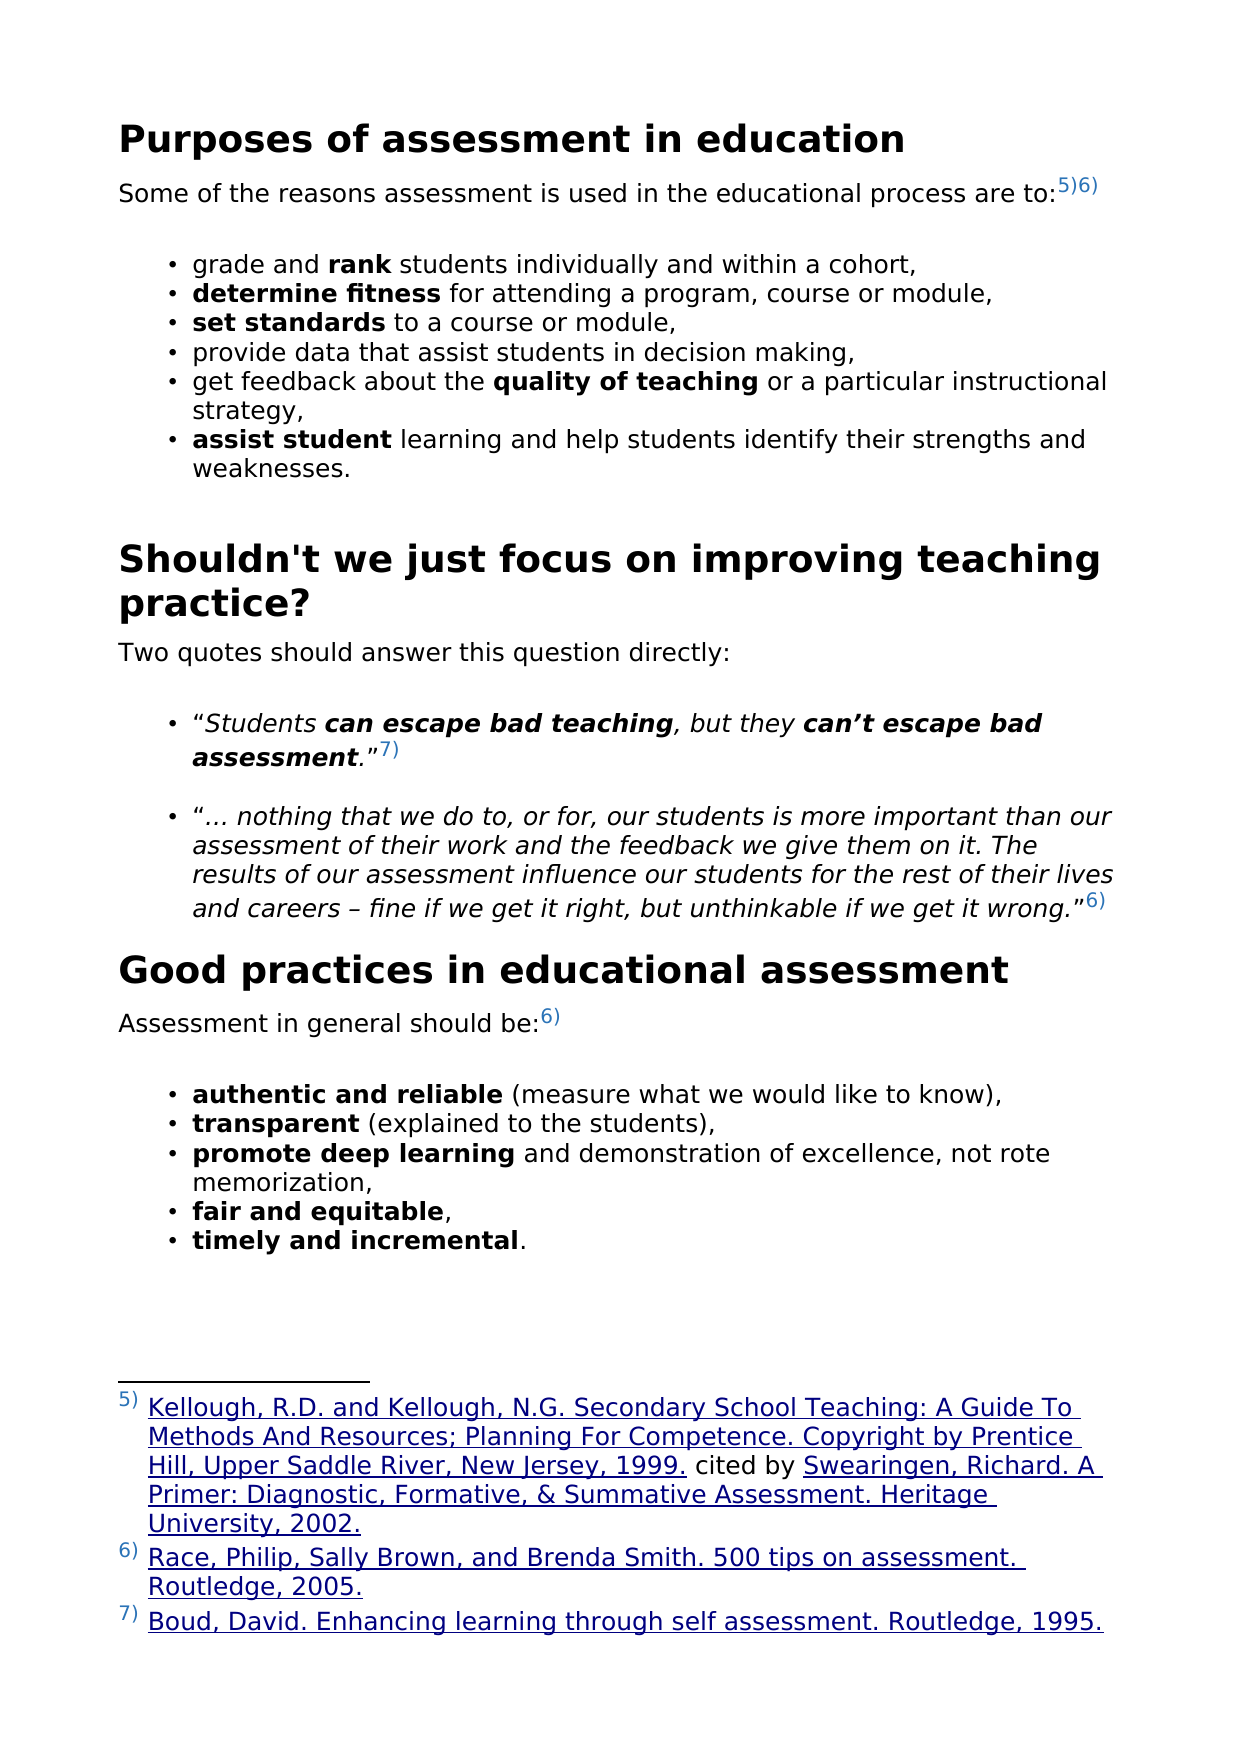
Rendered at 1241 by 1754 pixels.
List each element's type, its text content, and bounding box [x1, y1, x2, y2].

text Some of the reasons assessment is used in the educational process are to: [118, 174, 1122, 208]
list fair and equitable, [177, 1197, 1122, 1226]
list Boud, David. Enhancing learning through self assessment. Routledge, 1995. [118, 1602, 1122, 1636]
text Race, Philip, Sally Brown, and Brenda Smith. 500 tips on assessment. Routledge, 2005. [118, 1538, 1122, 1602]
list promote deep learning and demonstration of excellence, not rote memorization, [177, 1139, 1122, 1197]
list get feedback about the quality of teaching or a particular instructional strategy, [177, 367, 1122, 425]
list timely and incremental. [177, 1226, 1122, 1256]
list authentic and reliable (measure what we would like to know), [177, 1081, 1122, 1110]
text Two quotes should answer this question directly: [118, 638, 1122, 667]
list transparent (explained to the students), [177, 1110, 1122, 1139]
list determine fitness for attending a program, course or module, [177, 279, 1122, 309]
list “Students can escape bad teaching, but they can’t escape bad assessment.” [177, 709, 1122, 772]
list “... nothing that we do to, or for, our students is more important than our assessment of their work and the feedback we give them on it. The results of our assessment influence our students for the rest of their lives and careers – fine if we get it right, but unthinkable if we get it wrong.”6) [177, 802, 1122, 923]
list grade and rank students individually and within a cohort, [177, 250, 1122, 279]
subtitle Purposes of assessment in education [118, 118, 1122, 162]
text Kellough, R.D. and Kellough, N.G. Secondary School Teaching: A Guide To Methods And Resources; Planning For Competence. Copyright by Prentice Hill, Upper Saddle River, New Jersey, 1999. cited by Swearingen, Richard. A Primer: Diagnostic, Formative, & Summative Assessment. Heritage University, 2002. [118, 1388, 1122, 1538]
subtitle Shouldn't we just focus on improving teaching practice? [118, 538, 1122, 625]
list assist student learning and help students identify their strengths and weaknesses. [177, 425, 1122, 484]
list set standards to a course or module, [177, 309, 1122, 338]
text Assessment in general should be:6) [118, 1004, 1122, 1038]
subtitle Good practices in educational assessment [118, 948, 1122, 992]
list provide data that assist students in decision making, [177, 338, 1122, 367]
